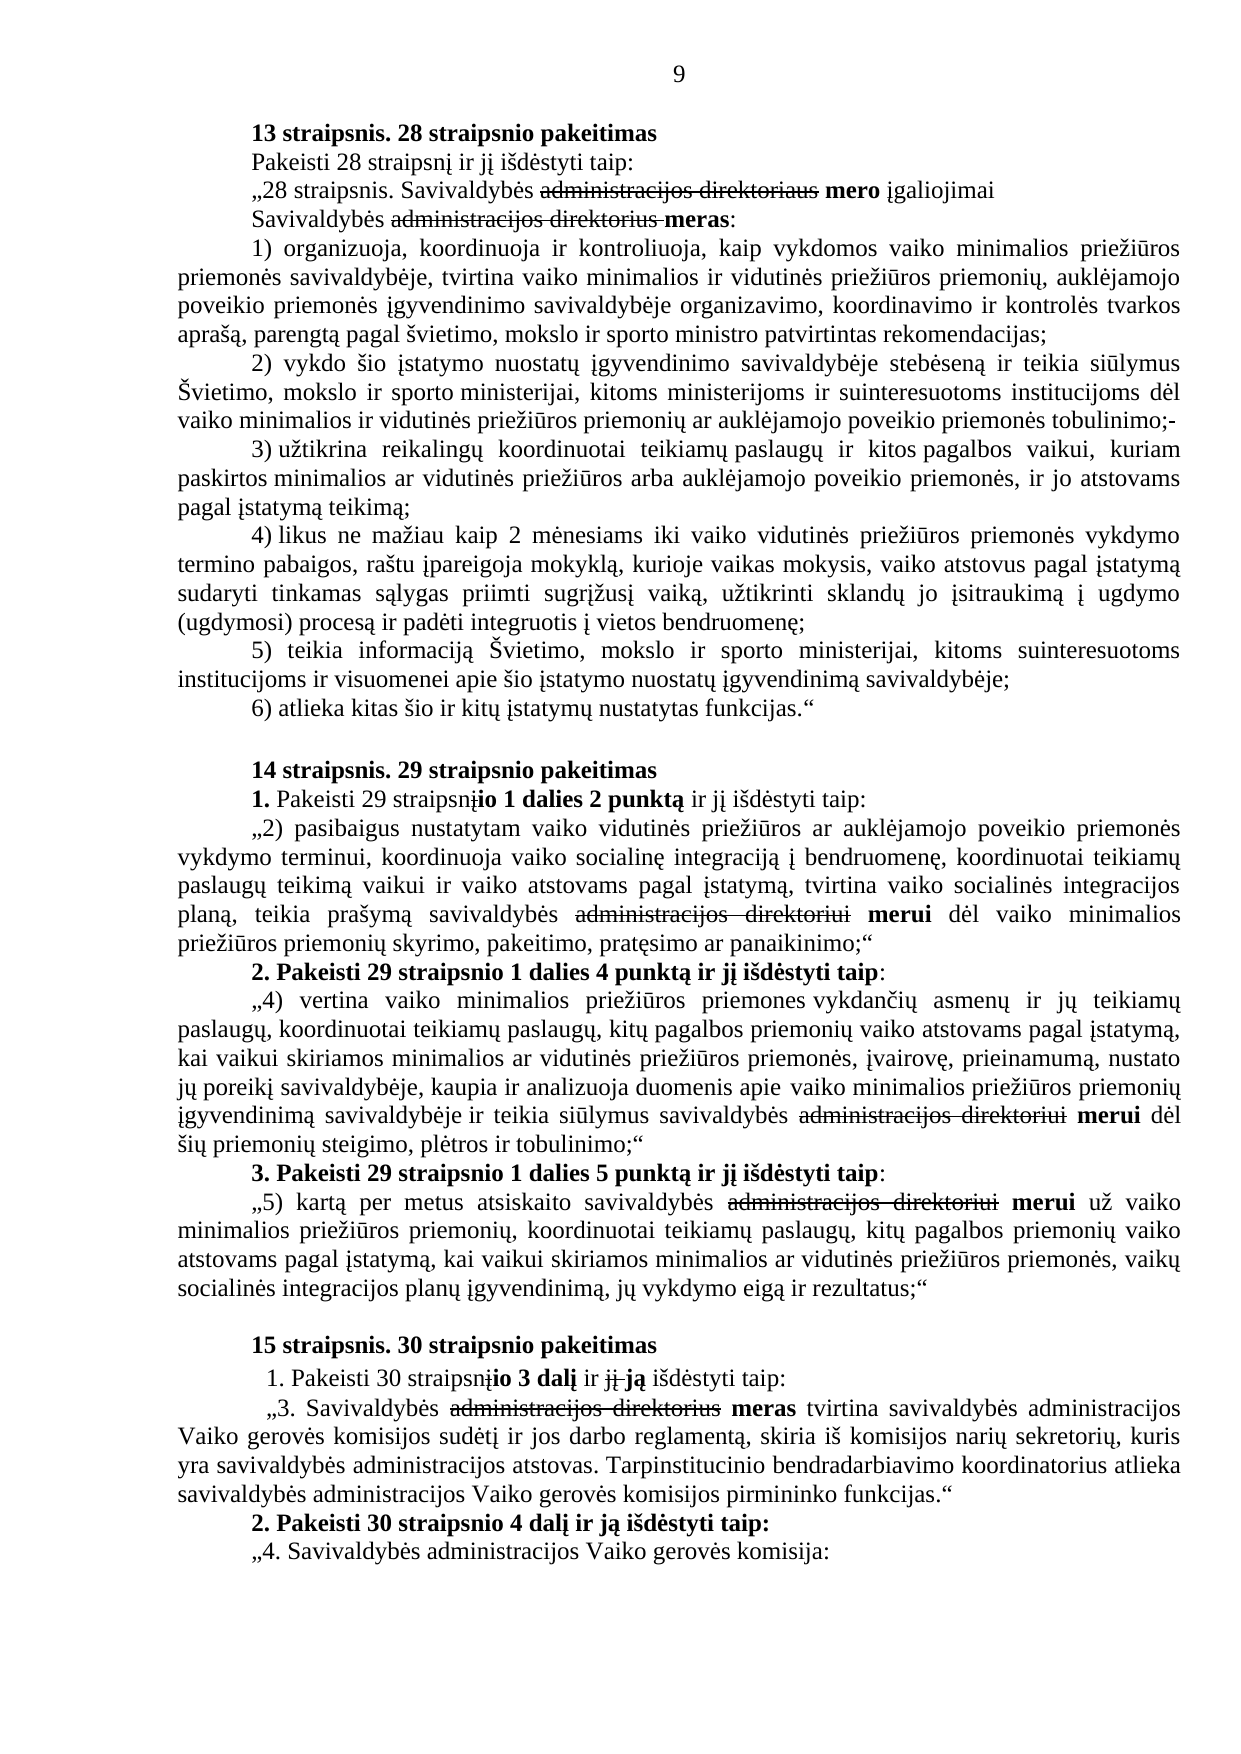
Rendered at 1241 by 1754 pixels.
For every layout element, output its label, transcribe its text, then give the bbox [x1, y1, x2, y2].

text 1. Pakeisti 30 straipsnįio 3 dalį ir jį ją išdėstyti taip: [177, 1359, 1181, 1393]
text „5) kartą per metus atsiskaito savivaldybės administracijos direktoriui merui už vaiko minimalios priežiūros priemonių, koordinuotai teikiamų paslaugų, kitų pagalbos priemonių vaiko atstovams pagal įstatymą, kai vaikui skiriamos minimalios ar vidutinės priežiūros priemonės, vaikų socialinės integracijos planų įgyvendinimą, jų vykdymo eigą ir rezultatus;“ [177, 1187, 1181, 1302]
text 1) organizuoja, koordinuoja ir kontroliuoja, kaip vykdomos vaiko minimalios priežiūros priemonės savivaldybėje, tvirtina vaiko minimalios ir vidutinės priežiūros priemonių, auklėjamojo poveikio priemonės įgyvendinimo savivaldybėje organizavimo, koordinavimo ir kontrolės tvarkos aprašą, parengtą pagal švietimo, mokslo ir sporto ministro patvirtintas rekomendacijas; [177, 233, 1181, 348]
text „2) pasibaigus nustatytam vaiko vidutinės priežiūros ar auklėjamojo poveikio priemonės vykdymo terminui, koordinuoja vaiko socialinę integraciją į bendruomenę, koordinuotai teikiamų paslaugų teikimą vaikui ir vaiko atstovams pagal įstatymą, tvirtina vaiko socialinės integracijos planą, teikia prašymą savivaldybės administracijos direktoriui merui dėl vaiko minimalios priežiūros priemonių skyrimo, pakeitimo, pratęsimo ar panaikinimo;“ [177, 813, 1181, 957]
text 3. Pakeisti 29 straipsnio 1 dalies 5 punktą ir jį išdėstyti taip: [177, 1158, 1181, 1187]
text „3. Savivaldybės administracijos direktorius meras tvirtina savivaldybės administracijos Vaiko gerovės komisijos sudėtį ir jos darbo reglamentą, skiria iš komisijos narių sekretorių, kuris yra savivaldybės administracijos atstovas. Tarpinstitucinio bendradarbiavimo koordinatorius atlieka savivaldybės administracijos Vaiko gerovės komisijos pirmininko funkcijas.“ [177, 1393, 1181, 1508]
text „4. Savivaldybės administracijos Vaiko gerovės komisija: [177, 1536, 1181, 1565]
text 3) užtikrina reikalingų koordinuotai teikiamų paslaugų ir kitos pagalbos vaikui, kuriam paskirtos minimalios ar vidutinės priežiūros arba auklėjamojo poveikio priemonės, ir jo atstovams pagal įstatymą teikimą; [177, 434, 1181, 521]
text „28 straipsnis. Savivaldybės administracijos direktoriaus mero įgaliojimai [177, 176, 1181, 204]
text 1. Pakeisti 29 straipsnįio 1 dalies 2 punktą ir jį išdėstyti taip: [177, 784, 1181, 813]
text 4) likus ne mažiau kaip 2 mėnesiams iki vaiko vidutinės priežiūros priemonės vykdymo termino pabaigos, raštu įpareigoja mokyklą, kurioje vaikas mokysis, vaiko atstovus pagal įstatymą sudaryti tinkamas sąlygas priimti sugrįžusį vaiką, užtikrinti sklandų jo įsitraukimą į ugdymo (ugdymosi) procesą ir padėti integruotis į vietos bendruomenę; [177, 521, 1181, 636]
text Savivaldybės administracijos direktorius meras: [177, 204, 1181, 233]
text 2) vykdo šio įstatymo nuostatų įgyvendinimo savivaldybėje stebėseną ir teikia siūlymus Švietimo, mokslo ir sporto ministerijai, kitoms ministerijoms ir suinteresuotoms institucijoms dėl vaiko minimalios ir vidutinės priežiūros priemonių ar auklėjamojo poveikio priemonės tobulinimo; [177, 348, 1181, 434]
text 13 straipsnis. 28 straipsnio pakeitimas [177, 118, 1181, 147]
text 2. Pakeisti 30 straipsnio 4 dalį ir ją išdėstyti taip: [177, 1508, 1181, 1536]
text 2. Pakeisti 29 straipsnio 1 dalies 4 punktą ir jį išdėstyti taip: [177, 957, 1181, 985]
text 6) atlieka kitas šio ir kitų įstatymų nustatytas funkcijas.“ [177, 693, 1181, 722]
text 14 straipsnis. 29 straipsnio pakeitimas [177, 755, 1181, 784]
text „4) vertina vaiko minimalios priežiūros priemones vykdančių asmenų ir jų teikiamų paslaugų, koordinuotai teikiamų paslaugų, kitų pagalbos priemonių vaiko atstovams pagal įstatymą, kai vaikui skiriamos minimalios ar vidutinės priežiūros priemonės, įvairovę, prieinamumą, nustato jų poreikį savivaldybėje, kaupia ir analizuoja duomenis apie vaiko minimalios priežiūros priemonių įgyvendinimą savivaldybėje ir teikia siūlymus savivaldybės administracijos direktoriui merui dėl šių priemonių steigimo, plėtros ir tobulinimo;“ [177, 985, 1181, 1158]
text Pakeisti 28 straipsnį ir jį išdėstyti taip: [177, 147, 1181, 176]
text 5) teikia informaciją Švietimo, mokslo ir sporto ministerijai, kitoms suinteresuotoms institucijoms ir visuomenei apie šio įstatymo nuostatų įgyvendinimą savivaldybėje; [177, 636, 1181, 693]
text 15 straipsnis. 30 straipsnio pakeitimas [177, 1330, 1181, 1359]
